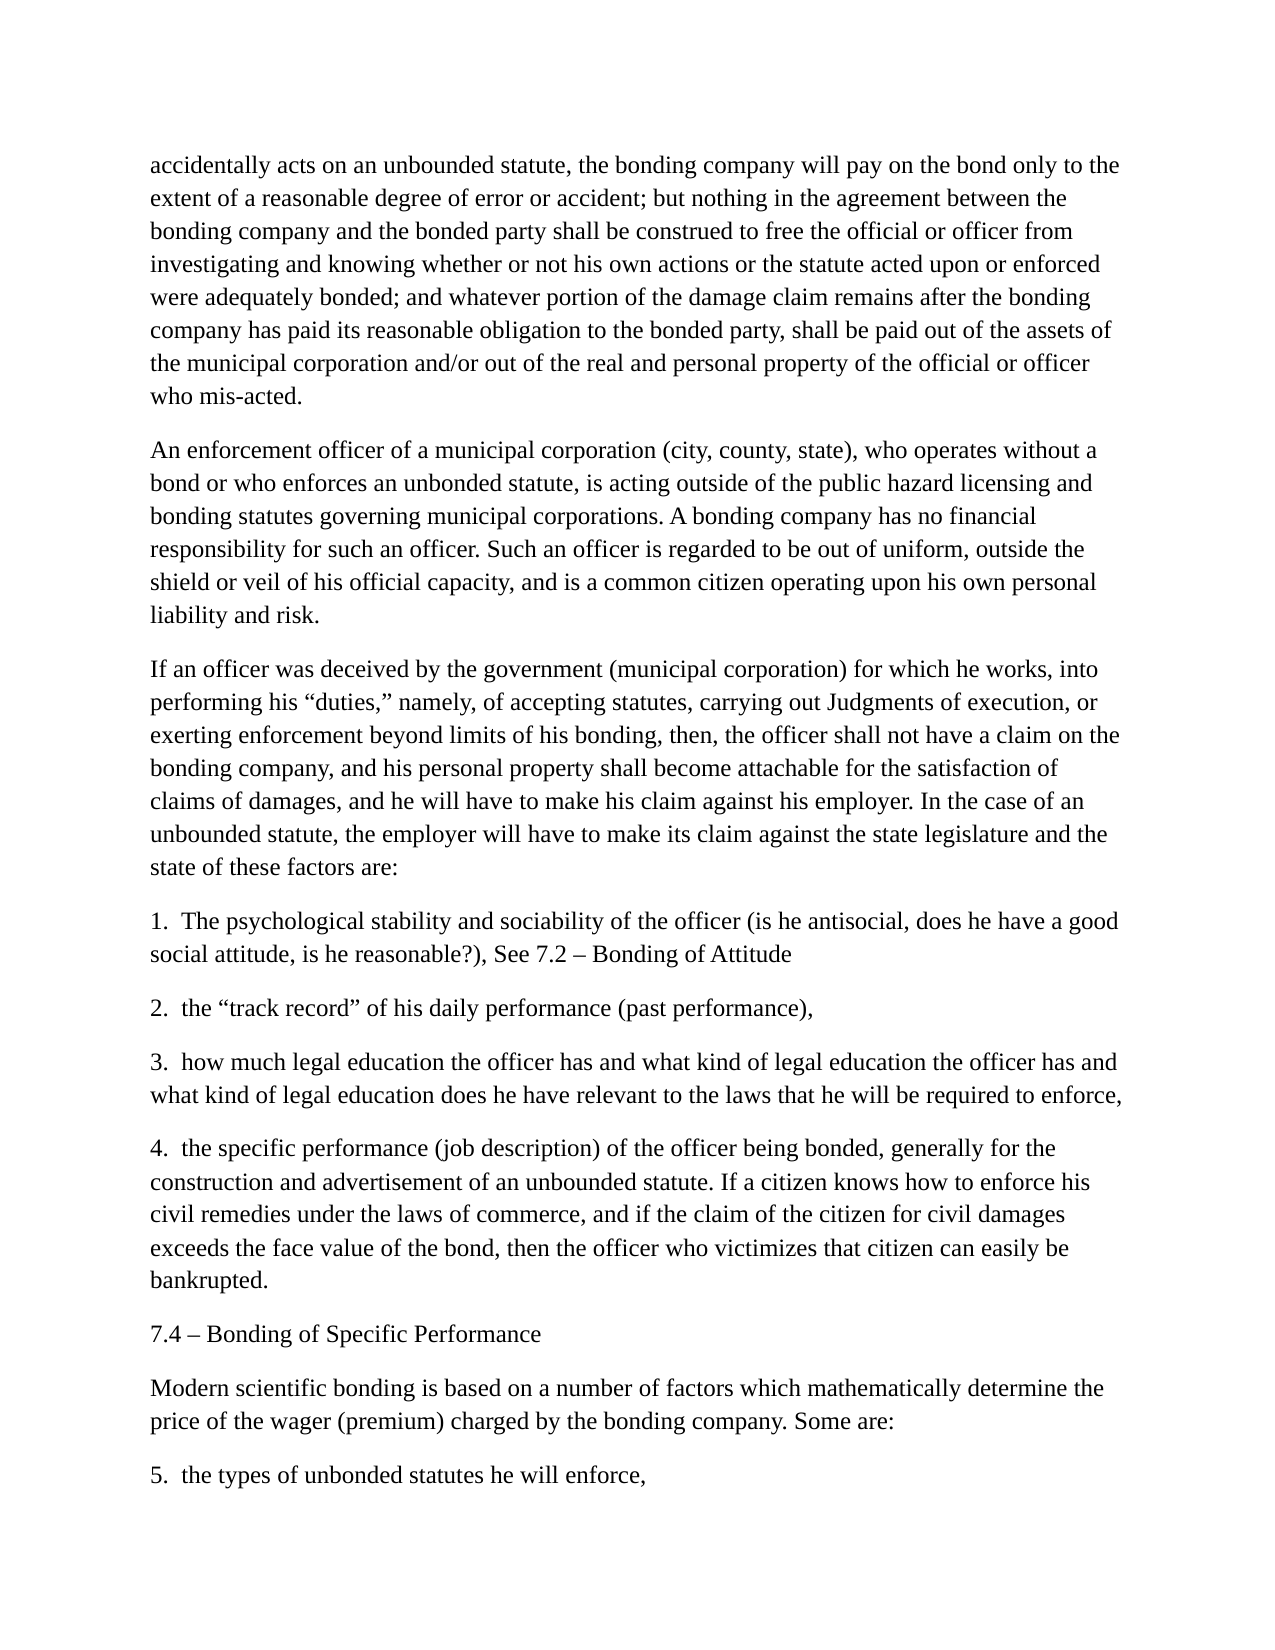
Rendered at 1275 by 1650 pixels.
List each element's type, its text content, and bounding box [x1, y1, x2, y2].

text If an officer was deceived by the government (municipal corporation) for which he works, into performing his “duties,” namely, of accepting statutes, carrying out Judgments of execution, or exerting enforcement beyond limits of his bonding, then, the officer shall not have a claim on the bonding company, and his personal property shall become attachable for the satisfaction of claims of damages, and he will have to make his claim against his employer. In the case of an unbounded statute, the employer will have to make its claim against the state legislature and the state of these factors are: [150, 654, 1125, 881]
text Modern scientific bonding is based on a number of factors which mathematically determine the price of the wager (premium) charged by the bonding company. Some are: [150, 1373, 1125, 1435]
text 5. the types of unbonded statutes he will enforce, [150, 1460, 1125, 1489]
text 4. the specific performance (job description) of the officer being bonded, generally for the construction and advertisement of an unbounded statute. If a citizen knows how to enforce his civil remedies under the laws of commerce, and if the claim of the citizen for civil damages exceeds the face value of the bond, then the officer who victimizes that citizen can easily be bankrupted. [150, 1133, 1125, 1294]
text 1. The psychological stability and sociability of the officer (is he antisocial, does he have a good social attitude, is he reasonable?), See 7.2 – Bonding of Attitude [150, 906, 1125, 968]
text 3. how much legal education the officer has and what kind of legal education the officer has and what kind of legal education does he have relevant to the laws that he will be required to enforce, [150, 1047, 1125, 1108]
text An enforcement officer of a municipal corporation (city, county, state), who operates without a bond or who enforces an unbonded statute, is acting outside of the public hazard licensing and bonding statutes governing municipal corporations. A bonding company has no financial responsibility for such an officer. Such an officer is regarded to be out of uniform, outside the shield or veil of his official capacity, and is a common citizen operating upon his own personal liability and risk. [150, 435, 1125, 629]
text 2. the “track record” of his daily performance (past performance), [150, 993, 1125, 1022]
text accidentally acts on an unbounded statute, the bonding company will pay on the bond only to the extent of a reasonable degree of error or accident; but nothing in the agreement between the bonding company and the bonded party shall be construed to free the official or officer from investigating and knowing whether or not his own actions or the statute acted upon or enforced were adequately bonded; and whatever portion of the damage claim remains after the bonding company has paid its reasonable obligation to the bonded party, shall be paid out of the assets of the municipal corporation and/or out of the real and personal property of the official or officer who mis-acted. [150, 150, 1125, 410]
text 7.4 – Bonding of Specific Performance [150, 1319, 1125, 1348]
